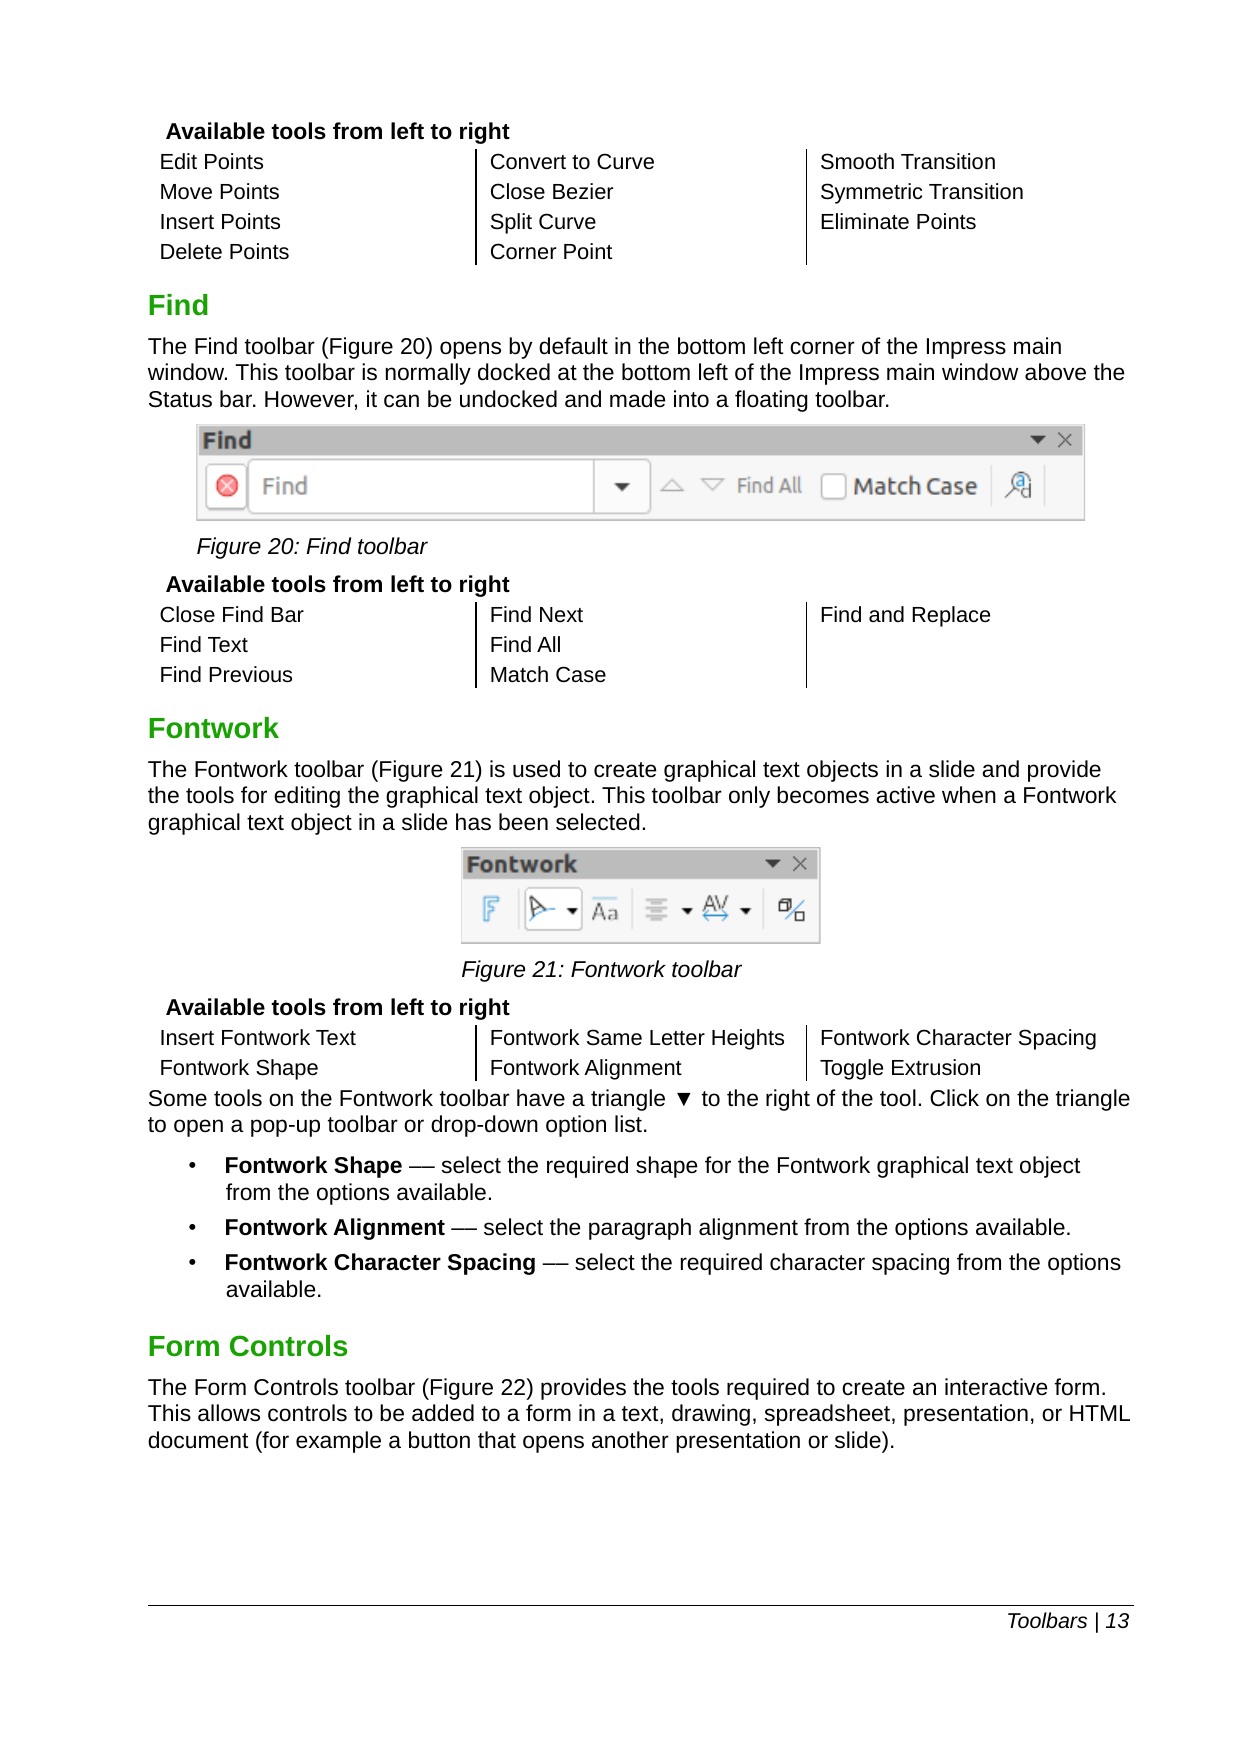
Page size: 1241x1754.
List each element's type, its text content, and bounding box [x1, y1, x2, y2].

text Symmetric Transition [820, 179, 1122, 204]
text Available tools from left to right [165, 118, 1134, 144]
text Find Previous [159, 662, 462, 687]
text Fontwork Character Spacing [820, 1025, 1122, 1051]
text Move Points [159, 179, 462, 204]
text Fontwork Same Letter Heights [489, 1025, 792, 1051]
picture [461, 847, 821, 944]
text Close Find Bar [159, 602, 462, 627]
text Corner Point [489, 239, 792, 264]
text Available tools from left to right [165, 571, 1134, 597]
text Smooth Transition [820, 149, 1122, 174]
text Fontwork Shape [159, 1055, 462, 1080]
text Some tools on the Fontwork toolbar have a triangle ▼ to the right of the tool. Click on the triangle to open a pop-up toolbar or drop-down option list. [148, 1085, 1134, 1138]
text Edit Points [159, 149, 462, 174]
text Insert Points [159, 209, 462, 234]
text Match Case [489, 662, 792, 687]
list Fontwork Shape –– select the required shape for the Fontwork graphical text object from the options available. [185, 1149, 1134, 1205]
text Split Curve [489, 209, 792, 234]
picture [196, 424, 1086, 521]
text Delete Points [159, 239, 462, 264]
text Insert Fontwork Text [159, 1025, 462, 1051]
text Find Next [489, 602, 792, 627]
text Convert to Curve [489, 149, 792, 174]
text Find and Replace [820, 602, 1122, 627]
text Eliminate Points [820, 209, 1122, 234]
text Figure 21: Fontwork toolbar [461, 956, 821, 982]
subtitle Find [148, 288, 1134, 321]
text The Fontwork toolbar (Figure 21) is used to create graphical text objects in a slide and provide the tools for editing the graphical text object. This toolbar only becomes active when a Fontwork graphical text object in a slide has been selected. [148, 756, 1134, 835]
text Available tools from left to right [165, 994, 1134, 1021]
list Fontwork Alignment –– select the paragraph alignment from the options available. [185, 1211, 1134, 1240]
subtitle Fontwork [148, 711, 1134, 744]
text Fontwork Alignment [489, 1055, 792, 1080]
text The Find toolbar (Figure 20) opens by default in the bottom left corner of the Impress main window. This toolbar is normally docked at the bottom left of the Impress main window above the Status bar. However, it can be undocked and made into a floating toolbar. [148, 333, 1134, 412]
text Find Text [159, 632, 462, 657]
subtitle Form Controls [148, 1328, 1134, 1362]
text The Form Controls toolbar (Figure 22) provides the tools required to create an interactive form. This allows controls to be added to a form in a text, drawing, spreadsheet, presentation, or HTML document (for example a button that opens another presentation or slide). [148, 1374, 1134, 1453]
text Close Bezier [489, 179, 792, 204]
text Toggle Extrusion [820, 1055, 1122, 1080]
list Fontwork Character Spacing –– select the required character spacing from the options available. [185, 1246, 1134, 1305]
text Figure 20: Find toolbar [196, 533, 1085, 559]
text Find All [489, 632, 792, 657]
